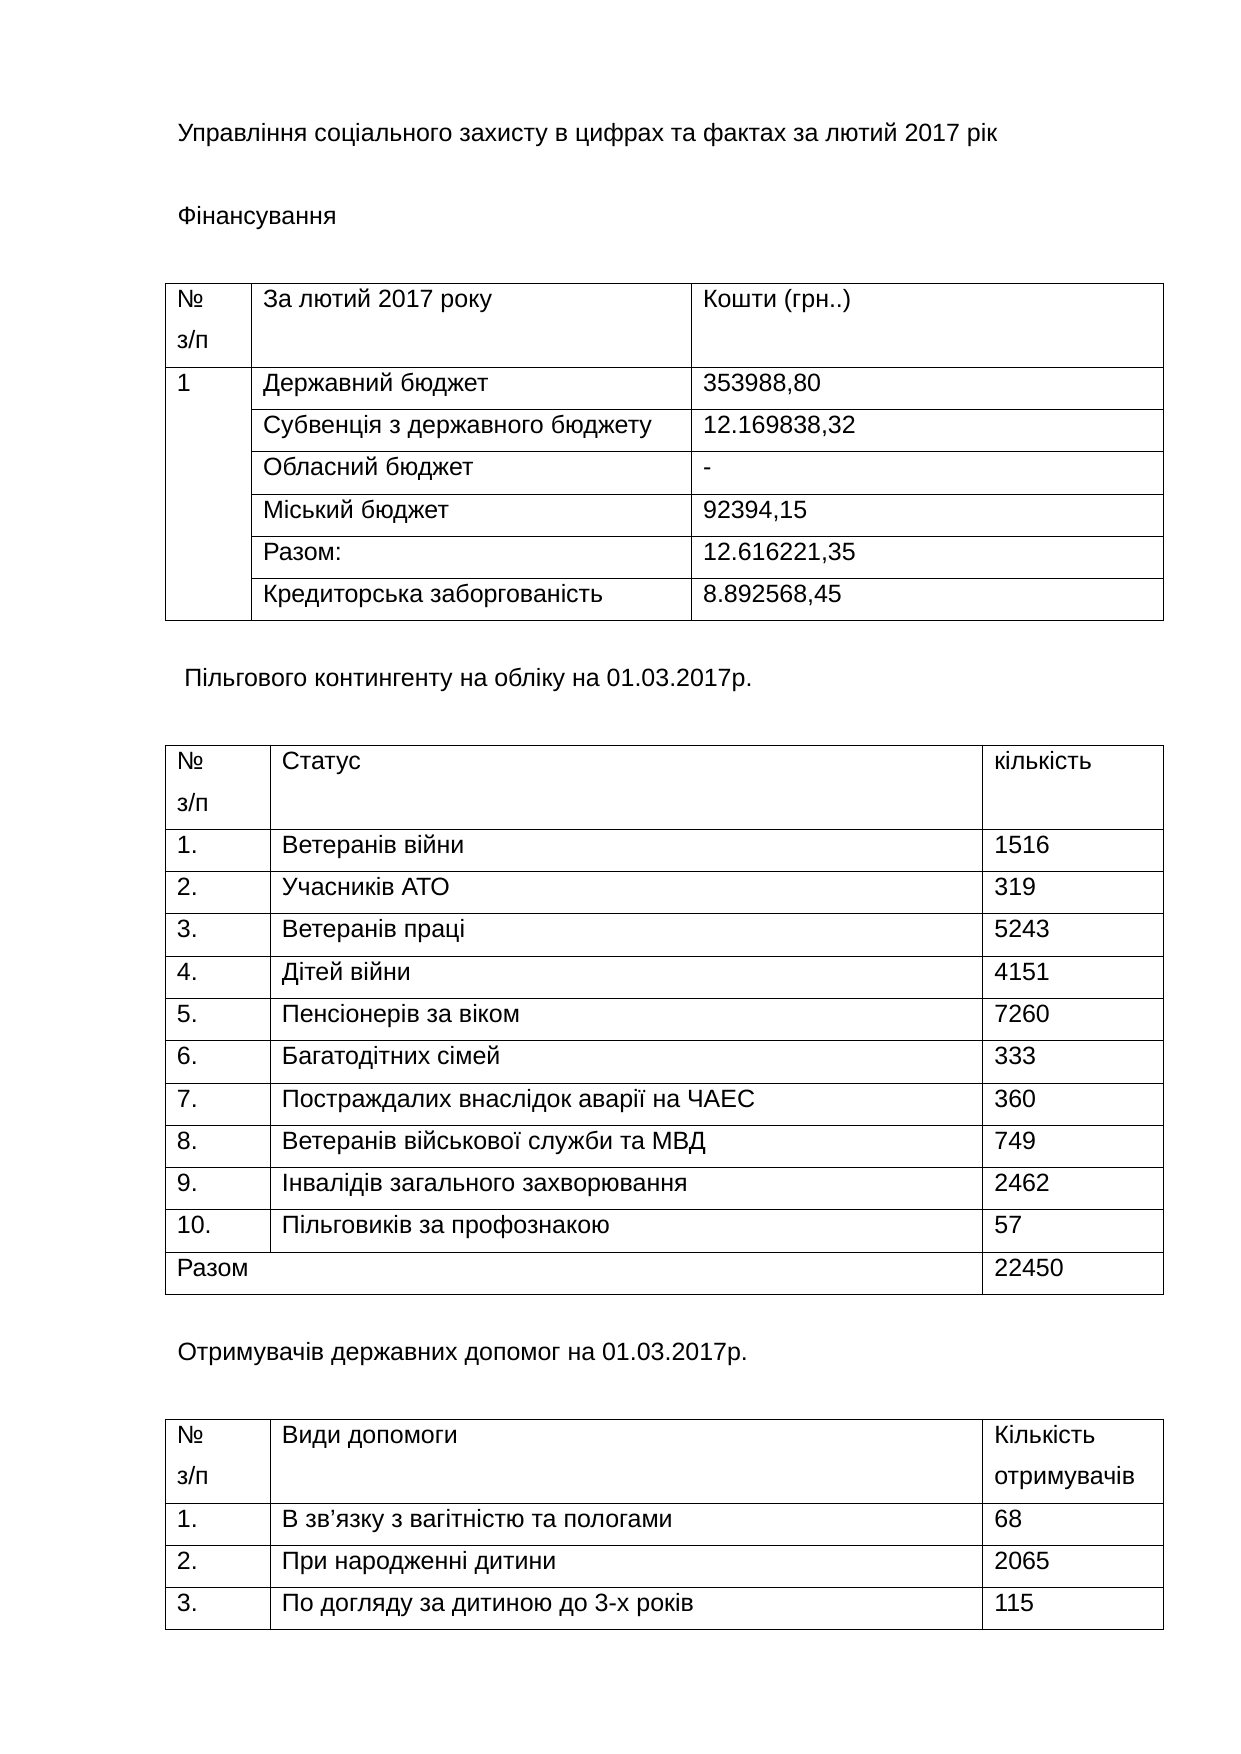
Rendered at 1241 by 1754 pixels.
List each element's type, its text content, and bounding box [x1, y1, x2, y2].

table_cell При народженні дитини [271, 1546, 982, 1587]
table_cell Пільговиків за профознакою [271, 1210, 982, 1252]
table_header Види допомоги [271, 1420, 982, 1502]
table_cell 1 [166, 368, 251, 620]
table_cell Ветеранів праці [271, 914, 982, 956]
table_header Статус [271, 746, 982, 829]
table_cell - [692, 452, 1163, 493]
table_cell Субвенція з державного бюджету [252, 410, 691, 451]
table_cell Разом: [252, 537, 691, 578]
table_cell 92394,15 [692, 495, 1163, 536]
table_cell 4151 [983, 957, 1163, 998]
table_cell Учасників АТО [271, 872, 982, 913]
table_cell Державний бюджет [252, 368, 691, 409]
table_cell 3. [166, 1588, 270, 1629]
table_cell 12.169838,32 [692, 410, 1163, 451]
table_cell Кредиторська заборгованість [252, 579, 691, 620]
table_cell 8. [166, 1126, 270, 1167]
table_cell 8.892568,45 [692, 579, 1163, 620]
table_cell 3. [166, 914, 270, 956]
table_cell 10. [166, 1210, 270, 1252]
text Отримувачів державних допомог на 01.03.2017р. [177, 1336, 1181, 1365]
table_cell По догляду за дитиною до 3-х років [271, 1588, 982, 1629]
table_cell 7260 [983, 999, 1163, 1040]
table_cell 5. [166, 999, 270, 1040]
text Управління соціального захисту в цифрах та фактах за лютий 2017 рік [177, 118, 1181, 147]
table_header Кошти (грн..) [692, 284, 1163, 367]
table_cell 353988,80 [692, 368, 1163, 409]
table_cell Інвалідів загального захворювання [271, 1168, 982, 1209]
table_cell 5243 [983, 914, 1163, 956]
table_header кількість [983, 746, 1163, 829]
table_cell 57 [983, 1210, 1163, 1252]
table_cell Постраждалих внаслідок аварії на ЧАЕС [271, 1084, 982, 1125]
table_cell 1. [166, 830, 270, 871]
table_cell 1. [166, 1504, 270, 1545]
table_cell Пенсіонерів за віком [271, 999, 982, 1040]
table_header № з/п [166, 746, 270, 829]
table_header Кількість отримувачів [983, 1420, 1163, 1502]
table_cell Разом [166, 1253, 982, 1294]
table_cell 6. [166, 1041, 270, 1082]
table_header № з/п [166, 1420, 270, 1502]
table_cell 4. [166, 957, 270, 998]
table_cell Ветеранів війни [271, 830, 982, 871]
table_header № з/п [166, 284, 251, 367]
table_cell 2. [166, 1546, 270, 1587]
table_cell 115 [983, 1588, 1163, 1629]
table_cell Дітей війни [271, 957, 982, 998]
table_cell 333 [983, 1041, 1163, 1082]
table_cell 68 [983, 1504, 1163, 1545]
table_cell 360 [983, 1084, 1163, 1125]
table_cell 2065 [983, 1546, 1163, 1587]
table_cell 1516 [983, 830, 1163, 871]
table_cell В зв’язку з вагітністю та пологами [271, 1504, 982, 1545]
table_cell 2. [166, 872, 270, 913]
table_cell 9. [166, 1168, 270, 1209]
table_cell Ветеранів військової служби та МВД [271, 1126, 982, 1167]
text Пільгового контингенту на обліку на 01.03.2017р. [177, 663, 1181, 691]
table_cell Обласний бюджет [252, 452, 691, 493]
table_header За лютий 2017 року [252, 284, 691, 367]
table_cell 22450 [983, 1253, 1163, 1294]
text Фінансування [177, 201, 1181, 229]
table_cell 319 [983, 872, 1163, 913]
table_cell 2462 [983, 1168, 1163, 1209]
table_cell Міський бюджет [252, 495, 691, 536]
table_cell 7. [166, 1084, 270, 1125]
table_cell Багатодітних сімей [271, 1041, 982, 1082]
table_cell 749 [983, 1126, 1163, 1167]
table_cell 12.616221,35 [692, 537, 1163, 578]
